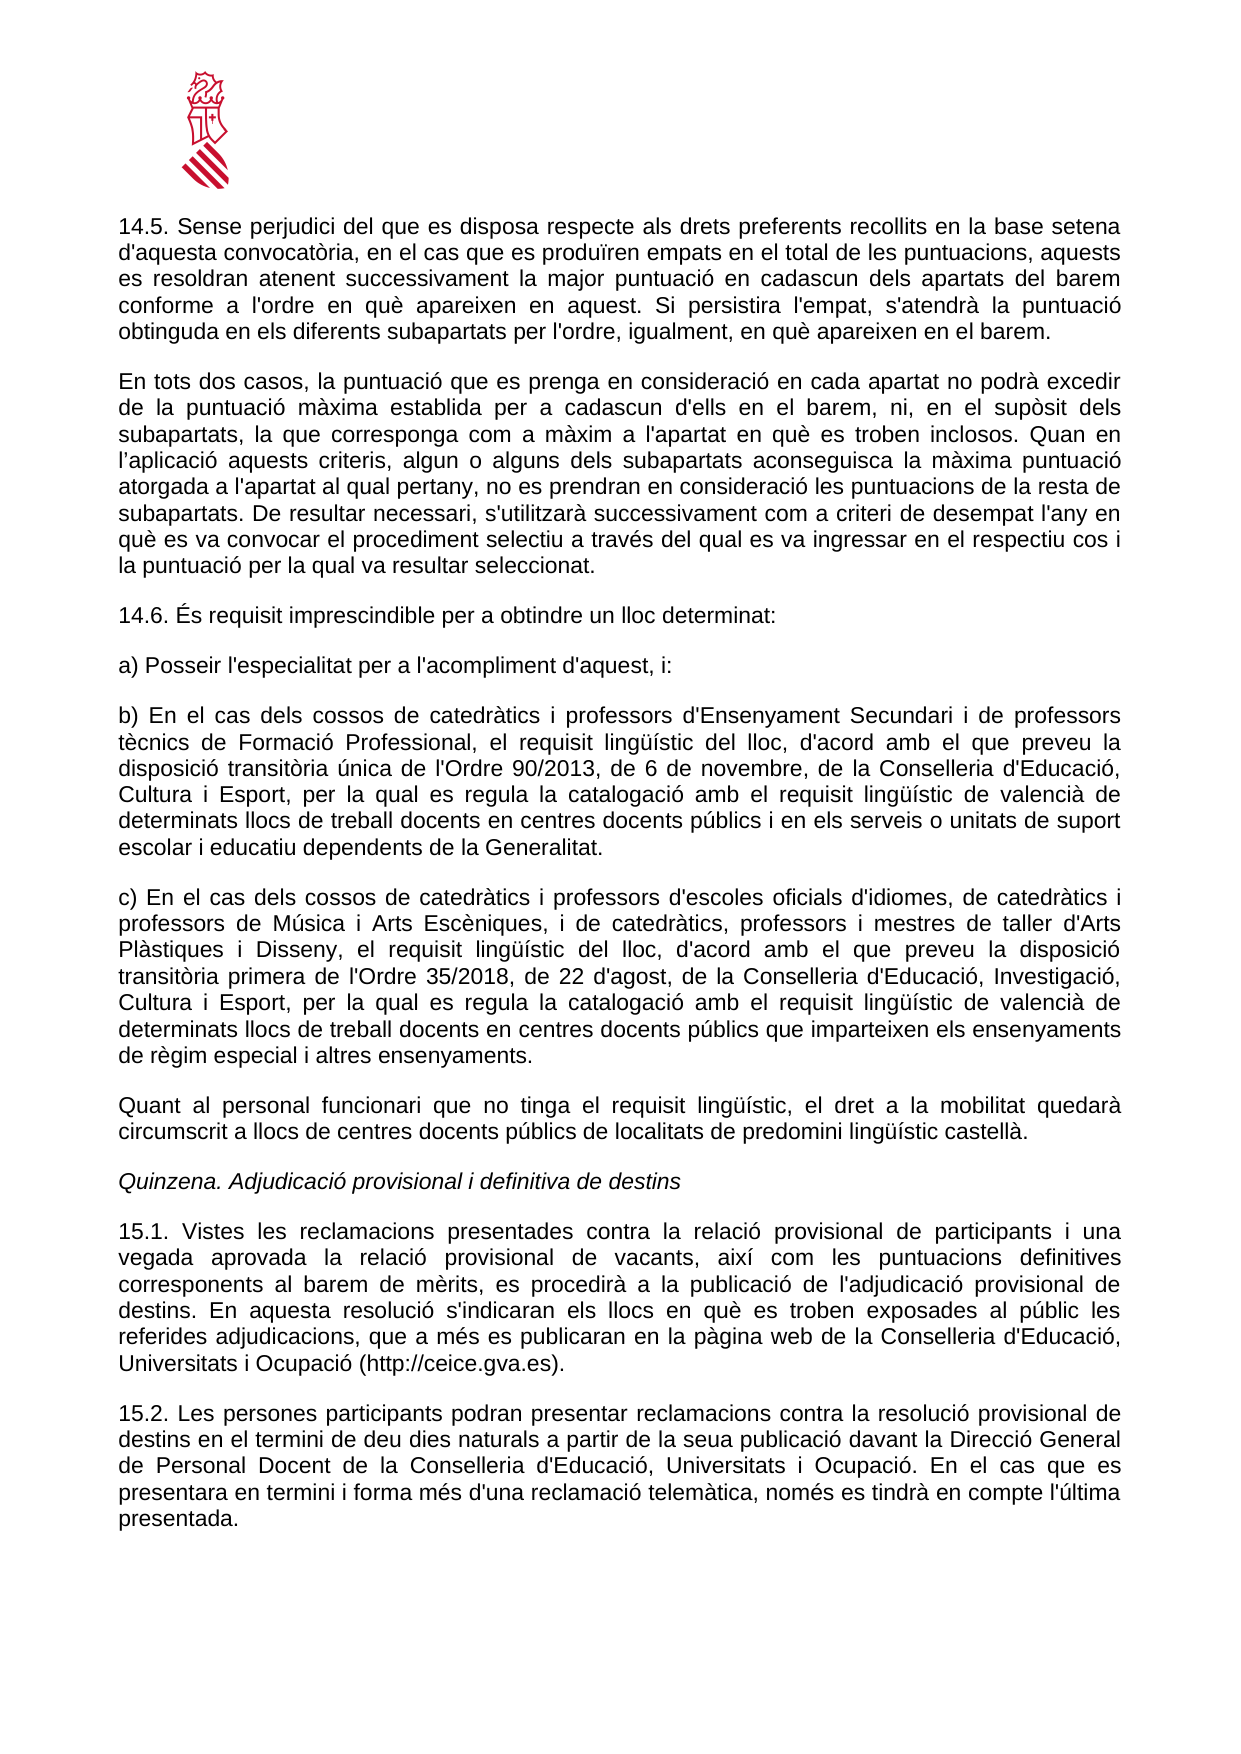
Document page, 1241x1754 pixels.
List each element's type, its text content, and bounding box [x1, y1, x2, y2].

text En tots dos casos, la puntuació que es prenga en consideració en cada apartat no podrà excedir de la puntuació màxima establida per a cadascun d'ells en el barem, ni, en el supòsit dels subapartats, la que corresponga com a màxim a l'apartat en què es troben inclosos. Quan en l’aplicació aquests criteris, algun o alguns dels subapartats aconseguisca la màxima puntuació atorgada a l'apartat al qual pertany, no es prendran en consideració les puntuacions de la resta de subapartats. De resultar necessari, s'utilitzarà successivament com a criteri de desempat l'any en què es va convocar el procediment selectiu a través del qual es va ingressar en el respectiu cos i la puntuació per la qual va resultar seleccionat. [118, 368, 1122, 579]
text Quant al personal funcionari que no tinga el requisit lingüístic, el dret a la mobilitat quedarà circumscrit a llocs de centres docents públics de localitats de predomini lingüístic castellà. [118, 1092, 1122, 1144]
text 14.6. És requisit imprescindible per a obtindre un lloc determinat: [118, 602, 1122, 629]
text b) En el cas dels cossos de catedràtics i professors d'Ensenyament Secundari i de professors tècnics de Formació Professional, el requisit lingüístic del lloc, d'acord amb el que preveu la disposició transitòria única de l'Ordre 90/2013, de 6 de novembre, de la Conselleria d'Educació, Cultura i Esport, per la qual es regula la catalogació amb el requisit lingüístic de valencià de determinats llocs de treball docents en centres docents públics i en els serveis o unitats de suport escolar i educatiu dependents de la Generalitat. [118, 702, 1122, 860]
text 15.1. Vistes les reclamacions presentades contra la relació provisional de participants i una vegada aprovada la relació provisional de vacants, així com les puntuacions definitives corresponents al barem de mèrits, es procedirà a la publicació de l'adjudicació provisional de destins. En aquesta resolució s'indicaran els llocs en què es troben exposades al públic les referides adjudicacions, que a més es publicaran en la pàgina web de la Conselleria d'Educació, Universitats i Ocupació (http://ceice.gva.es). [118, 1218, 1122, 1376]
picture [181, 70, 229, 189]
text c) En el cas dels cossos de catedràtics i professors d'escoles oficials d'idiomes, de catedràtics i professors de Música i Arts Escèniques, i de catedràtics, professors i mestres de taller d'Arts Plàstiques i Disseny, el requisit lingüístic del lloc, d'acord amb el que preveu la disposició transitòria primera de l'Ordre 35/2018, de 22 d'agost, de la Conselleria d'Educació, Investigació, Cultura i Esport, per la qual es regula la catalogació amb el requisit lingüístic de valencià de determinats llocs de treball docents en centres docents públics que imparteixen els ensenyaments de règim especial i altres ensenyaments. [118, 884, 1122, 1068]
text Quinzena. Adjudicació provisional i definitiva de destins [118, 1168, 1122, 1194]
text 15.2. Les persones participants podran presentar reclamacions contra la resolució provisional de destins en el termini de deu dies naturals a partir de la seua publicació davant la Direcció General de Personal Docent de la Conselleria d'Educació, Universitats i Ocupació. En el cas que es presentara en termini i forma més d'una reclamació telemàtica, només es tindrà en compte l'última presentada. [118, 1399, 1122, 1531]
text 14.5. Sense perjudici del que es disposa respecte als drets preferents recollits en la base setena d'aquesta convocatòria, en el cas que es produïren empats en el total de les puntuacions, aquests es resoldran atenent successivament la major puntuació en cadascun dels apartats del barem conforme a l'ordre en què apareixen en aquest. Si persistira l'empat, s'atendrà la puntuació obtinguda en els diferents subapartats per l'ordre, igualment, en què apareixen en el barem. [118, 213, 1122, 344]
text a) Posseir l'especialitat per a l'acompliment d'aquest, i: [118, 652, 1122, 678]
